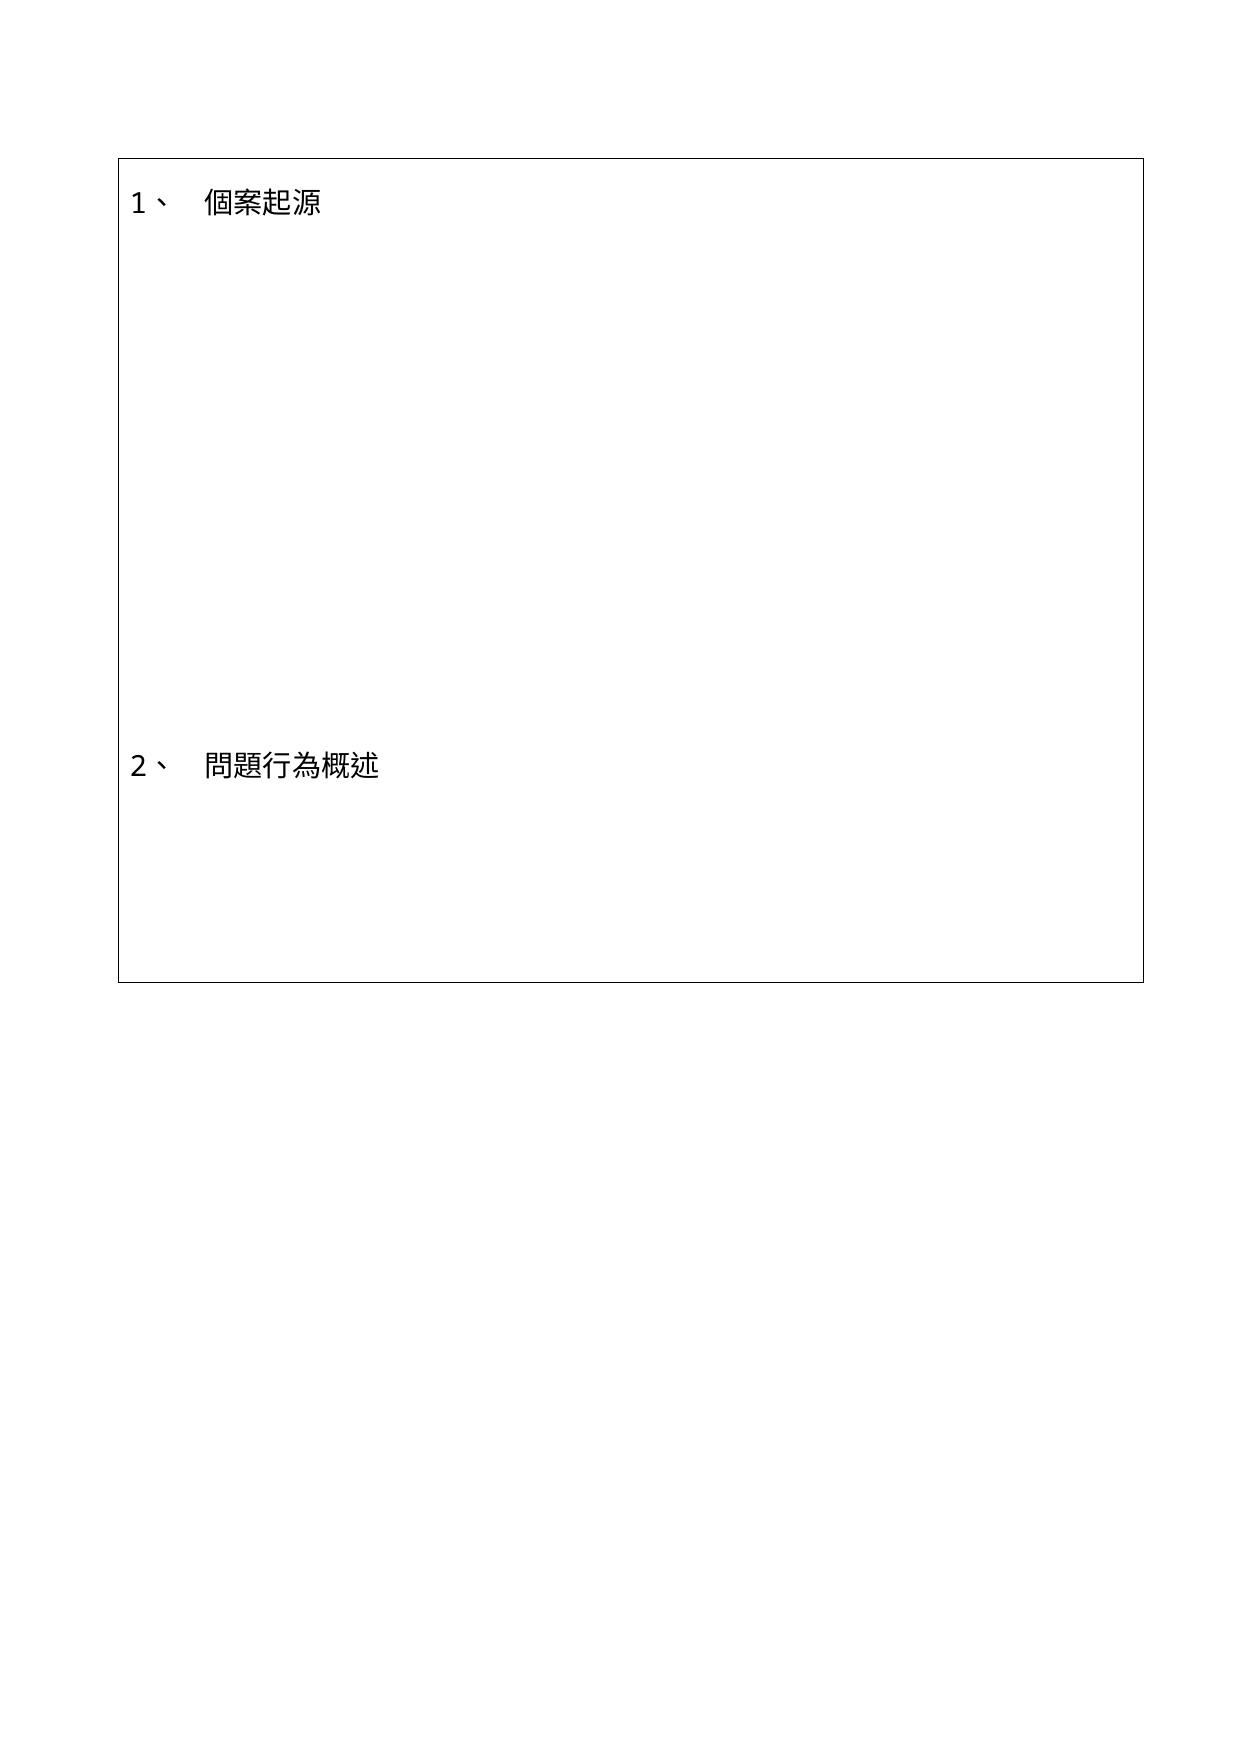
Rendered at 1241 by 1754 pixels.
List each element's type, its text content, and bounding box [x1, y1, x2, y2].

table_cell 個案起源 問題行為概述 [119, 159, 1143, 982]
